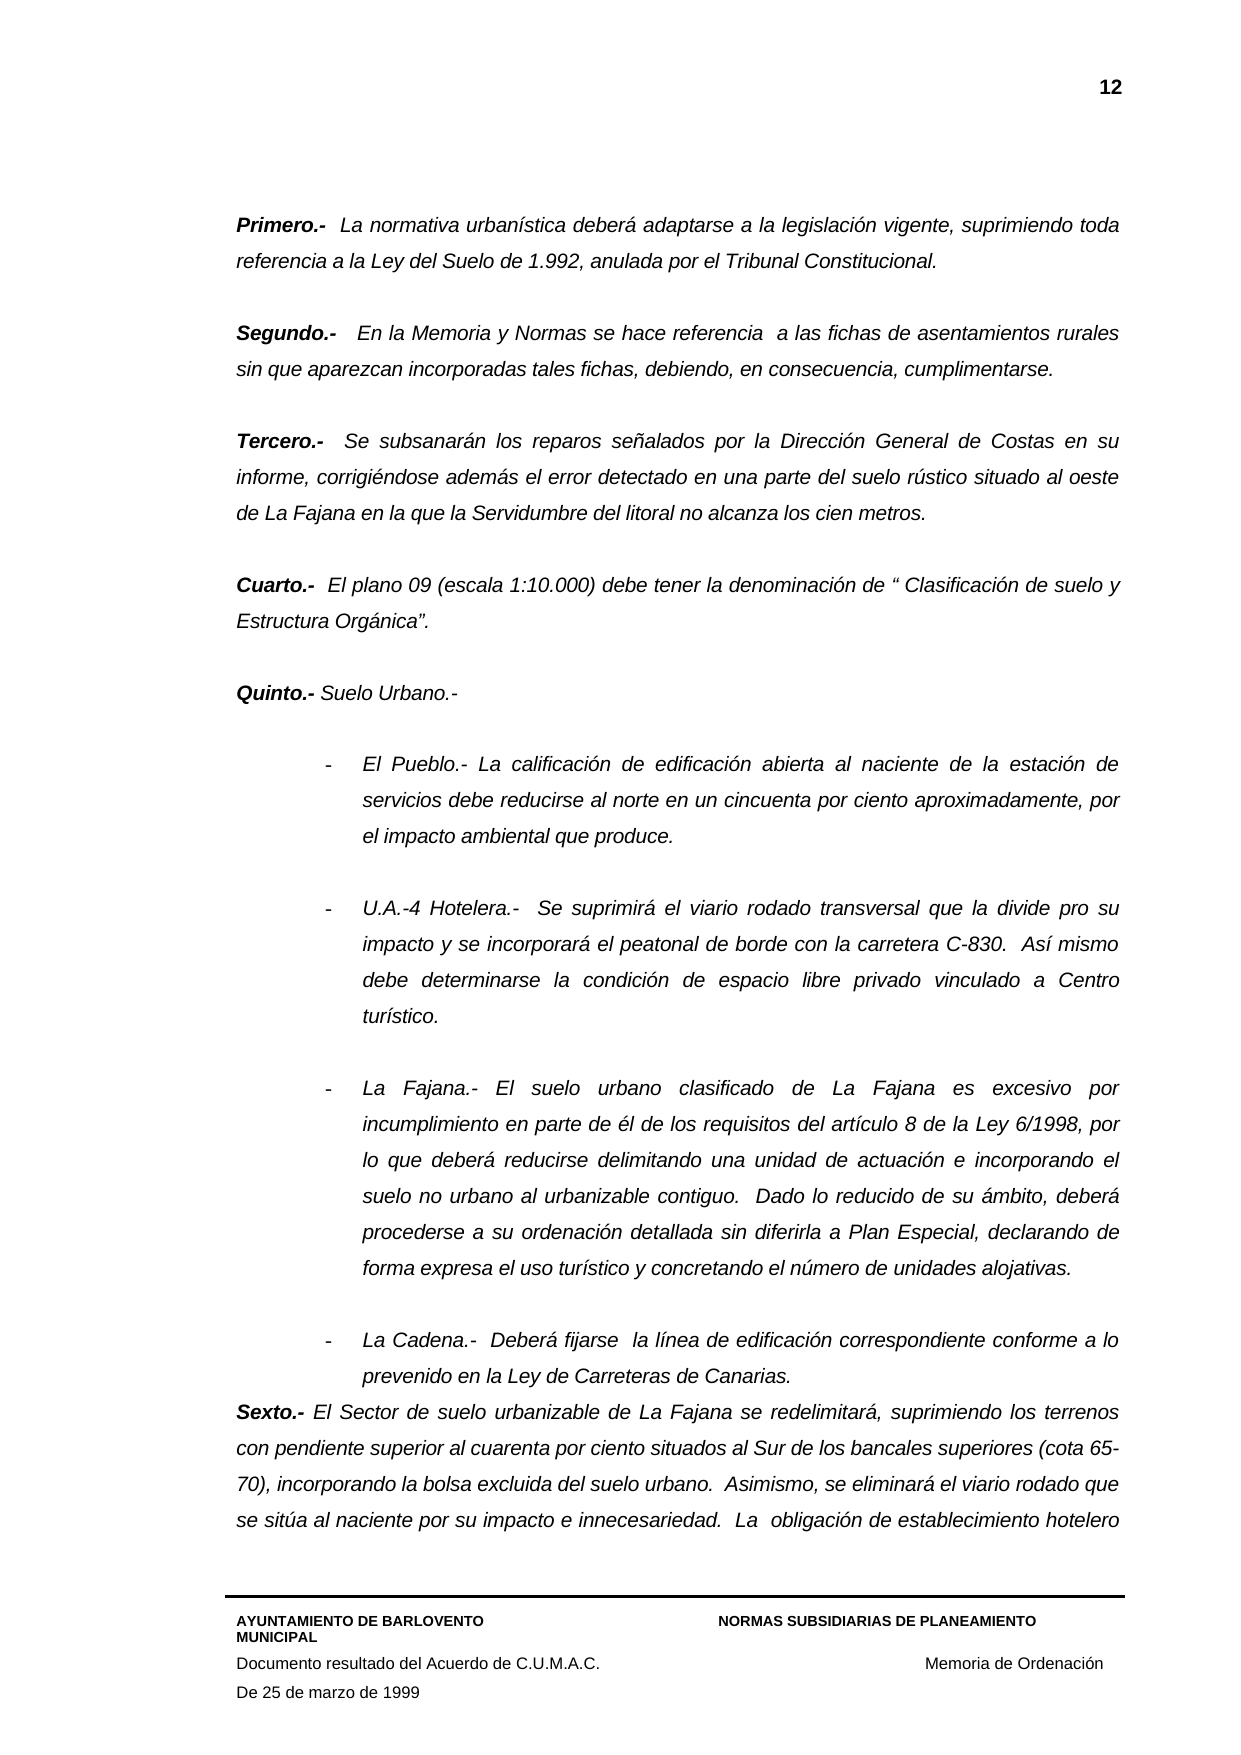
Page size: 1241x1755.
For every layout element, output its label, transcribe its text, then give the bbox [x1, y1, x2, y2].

list El Pueblo.- La calificación de edificación abierta al naciente de la estación de servicios debe reducirse al norte en un cincuenta por ciento aproximadamente, por el impacto ambiental que produce. [325, 752, 1122, 848]
text Quinto.- Suelo Urbano.- [236, 680, 1122, 704]
text Cuarto.- El plano 09 (escala 1:10.000) debe tener la denominación de “ Clasificación de suelo y Estructura Orgánica”. [236, 572, 1122, 632]
text Tercero.- Se subsanarán los reparos señalados por la Dirección General de Costas en su informe, corrigiéndose además el error detectado en una parte del suelo rústico situado al oeste de La Fajana en la que la Servidumbre del litoral no alcanza los cien metros. [236, 429, 1122, 524]
list La Fajana.- El suelo urbano clasificado de La Fajana es excesivo por incumplimiento en parte de él de los requisitos del artículo 8 de la Ley 6/1998, por lo que deberá reducirse delimitando una unidad de actuación e incorporando el suelo no urbano al urbanizable contiguo. Dado lo reducido de su ámbito, deberá procederse a su ordenación detallada sin diferirla a Plan Especial, declarando de forma expresa el uso turístico y concretando el número de unidades alojativas. [325, 1076, 1122, 1280]
text Sexto.- El Sector de suelo urbanizable de La Fajana se redelimitará, suprimiendo los terrenos con pendiente superior al cuarenta por ciento situados al Sur de los bancales superiores (cota 65-70), incorporando la bolsa excluida del suelo urbano. Asimismo, se eliminará el viario rodado que se sitúa al naciente por su impacto e innecesariedad. La obligación de establecimiento hotelero [236, 1400, 1122, 1532]
text Primero.- La normativa urbanística deberá adaptarse a la legislación vigente, suprimiendo toda referencia a la Ley del Suelo de 1.992, anulada por el Tribunal Constitucional. [236, 213, 1122, 273]
list U.A.-4 Hotelera.- Se suprimirá el viario rodado transversal que la divide pro su impacto y se incorporará el peatonal de borde con la carretera C-830. Así mismo debe determinarse la condición de espacio libre privado vinculado a Centro turístico. [325, 896, 1122, 1028]
text Segundo.- En la Memoria y Normas se hace referencia a las fichas de asentamientos rurales sin que aparezcan incorporadas tales fichas, debiendo, en consecuencia, cumplimentarse. [236, 321, 1122, 381]
list La Cadena.- Deberá fijarse la línea de edificación correspondiente conforme a lo prevenido en la Ley de Carreteras de Canarias. [325, 1328, 1122, 1388]
